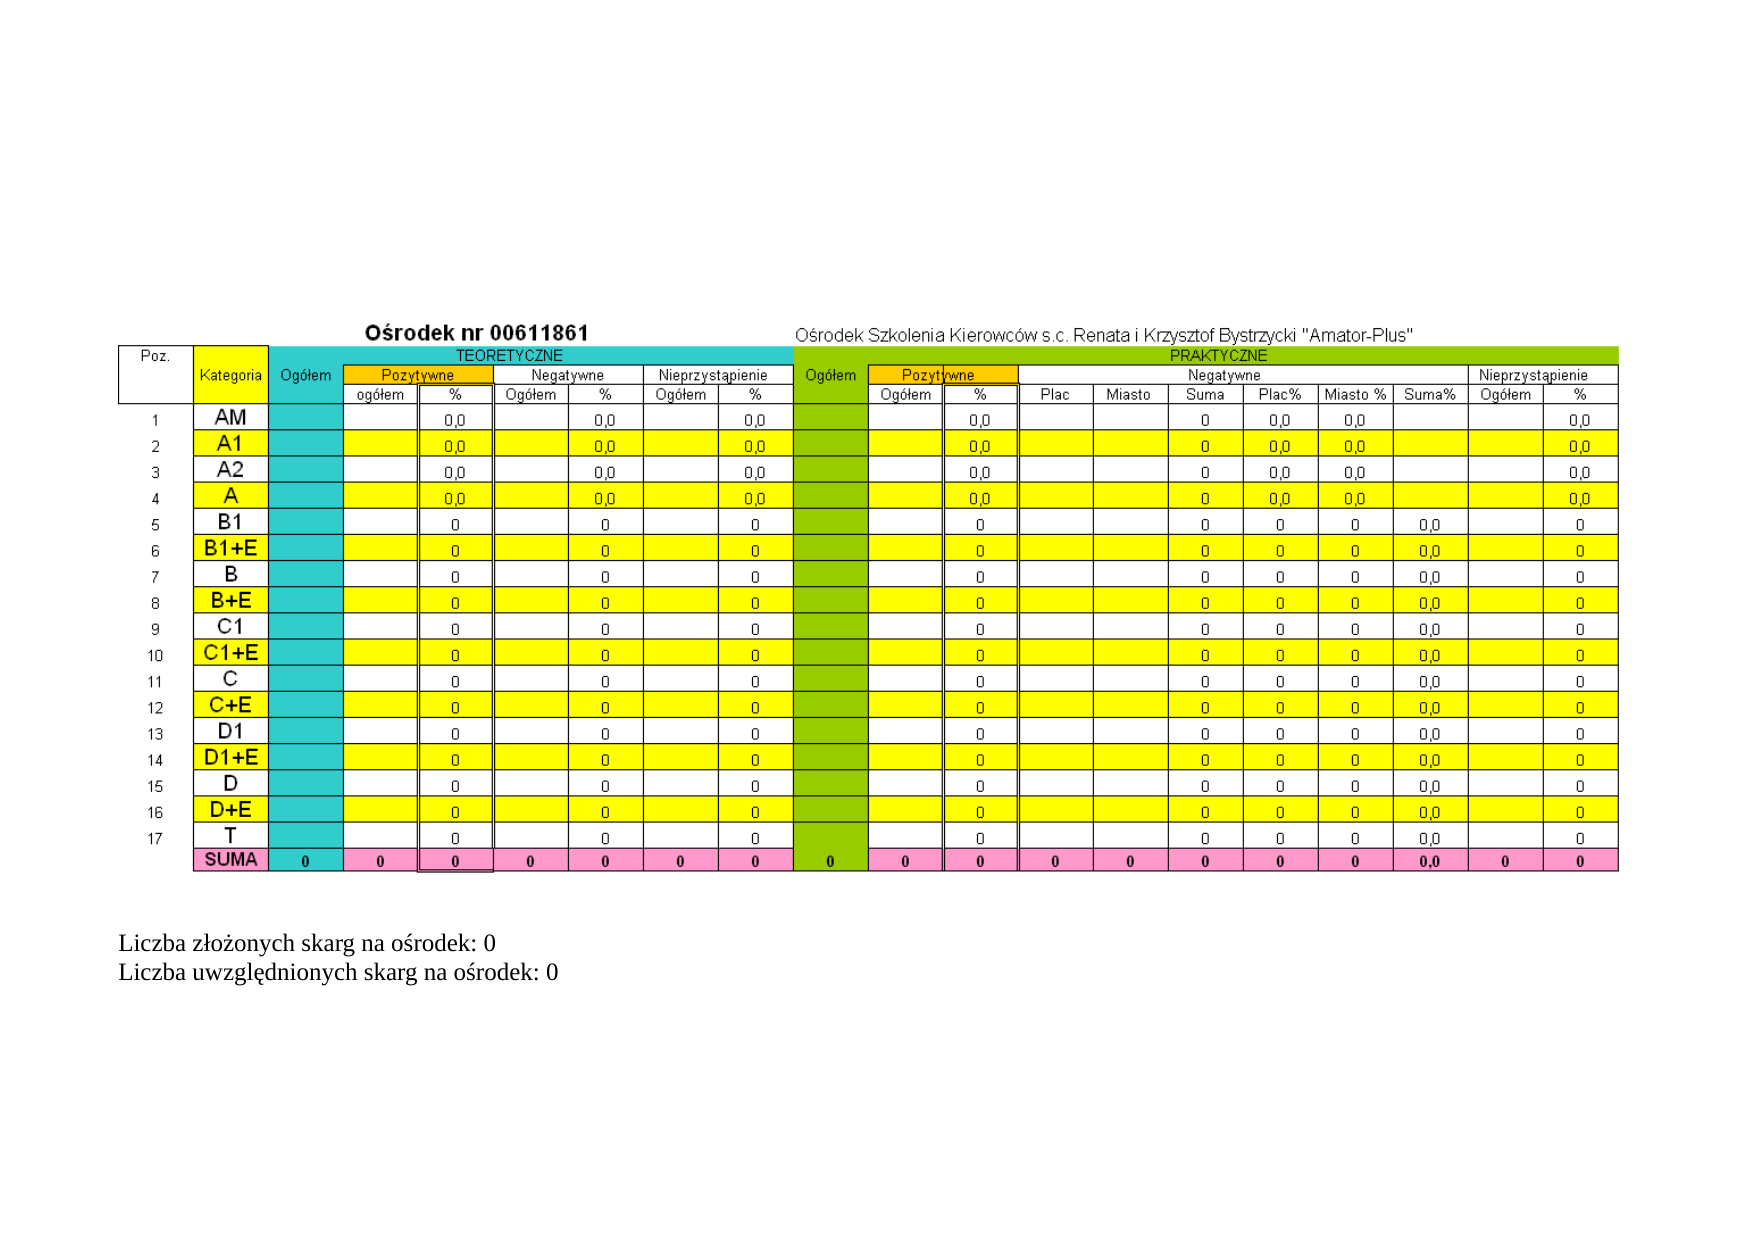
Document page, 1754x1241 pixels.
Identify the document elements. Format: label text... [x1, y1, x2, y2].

text Liczba uwzględnionych skarg na ośrodek: 0 [118, 957, 1636, 986]
text Liczba złożonych skarg na ośrodek: 0 [118, 928, 1636, 957]
picture [118, 319, 1636, 900]
